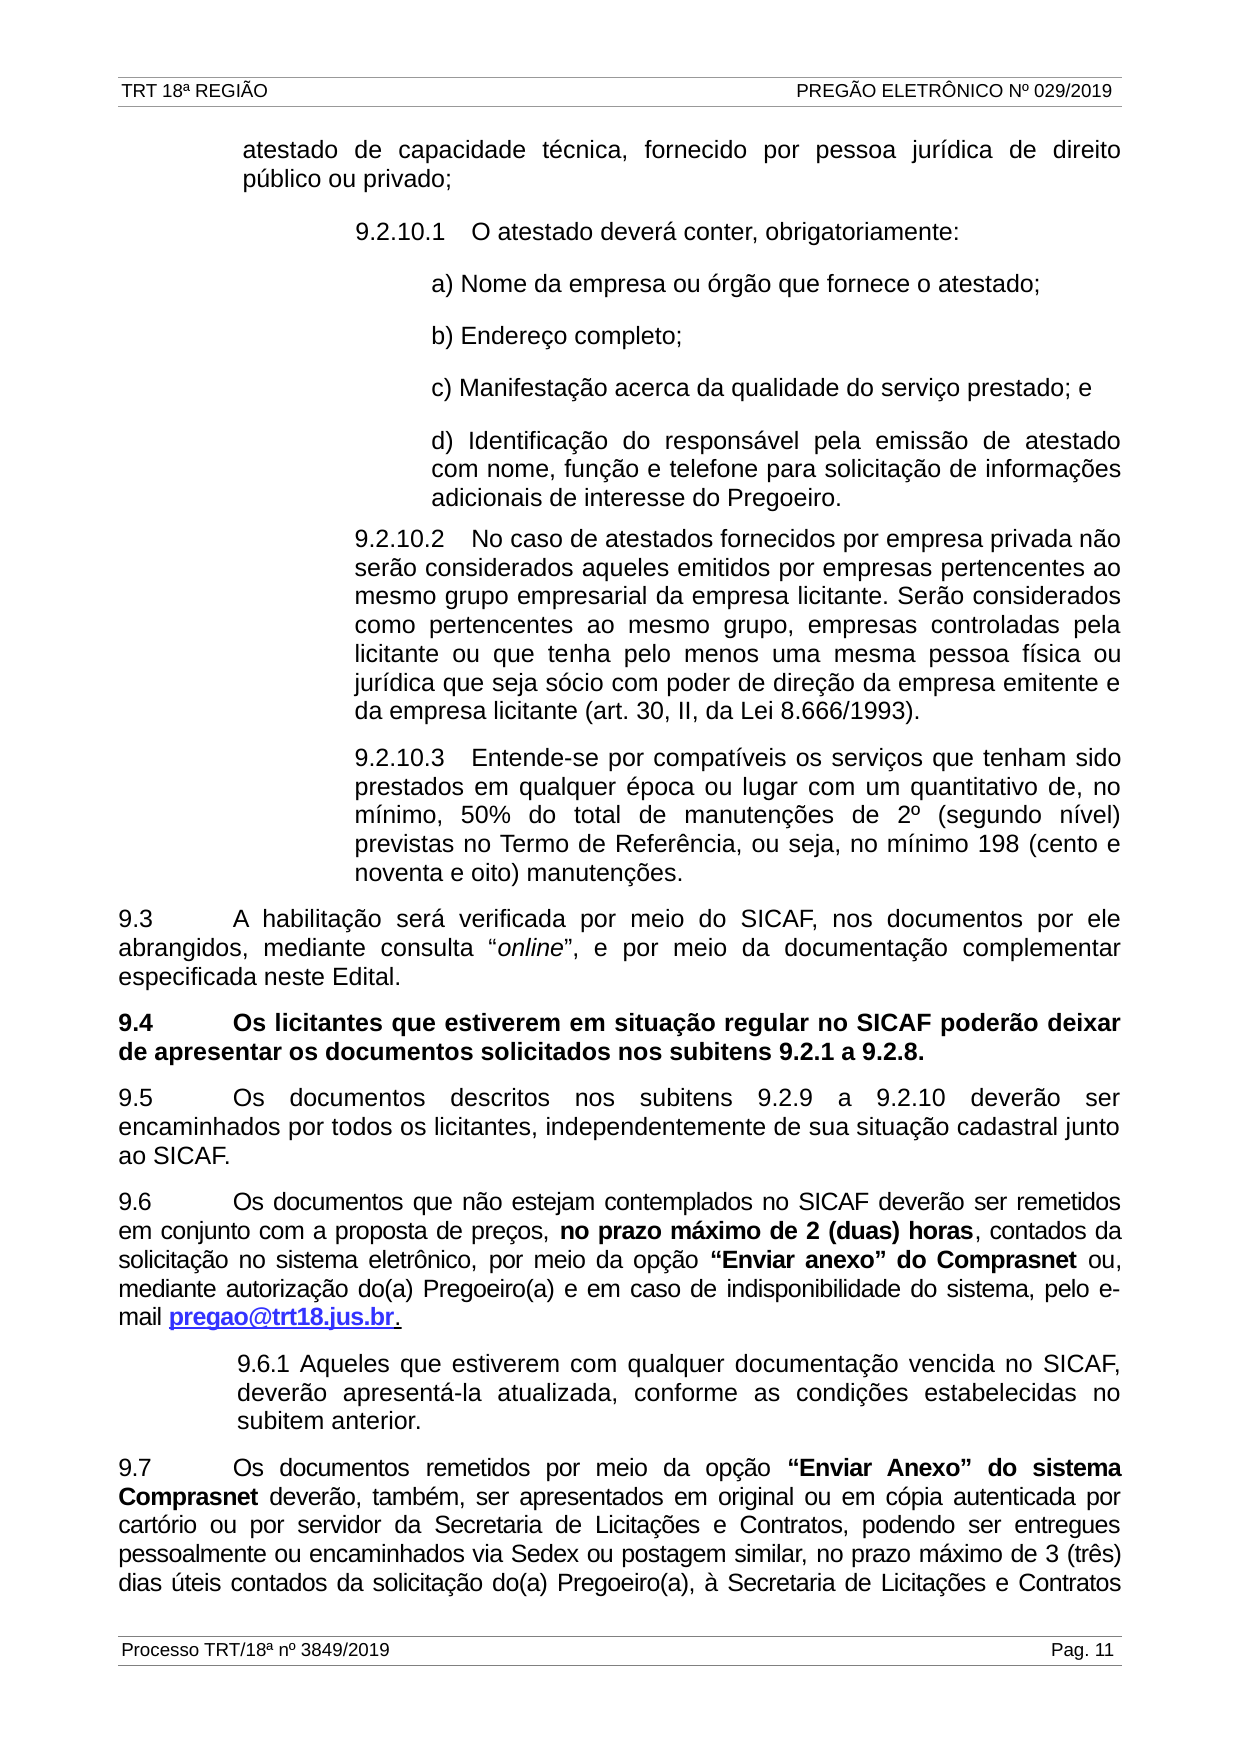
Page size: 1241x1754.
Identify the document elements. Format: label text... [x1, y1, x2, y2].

text 9.6 Os documentos que não estejam contemplados no SICAF deverão ser remetidos em conjunto com a proposta de preços, no prazo máximo de 2 (duas) horas, contados da solicitação no sistema eletrônico, por meio da opção “Enviar anexo” do Comprasnet ou, mediante autorização do(a) Pregoeiro(a) e em caso de indisponibilidade do sistema, pelo e-mail pregao@trt18.jus.br. [118, 1187, 1122, 1331]
list c) Manifestação acerca da qualidade do serviço prestado; e [431, 373, 1122, 402]
list 9.2.10.2 No caso de atestados fornecidos por empresa privada não serão considerados aqueles emitidos por empresas pertencentes ao mesmo grupo empresarial da empresa licitante. Serão considerados como pertencentes ao mesmo grupo, empresas controladas pela licitante ou que tenha pelo menos uma mesma pessoa física ou jurídica que seja sócio com poder de direção da empresa emitente e da empresa licitante (art. 30, II, da Lei 8.666/1993). [319, 524, 1122, 725]
list a) Nome da empresa ou órgão que fornece o atestado; [431, 269, 1122, 298]
list d) Identificação do responsável pela emissão de atestado com nome, função e telefone para solicitação de informações adicionais de interesse do Pregoeiro. [431, 426, 1122, 512]
text 9.3 A habilitação será verificada por meio do SICAF, nos documentos por ele abrangidos, mediante consulta “online”, e por meio da documentação complementar especificada neste Edital. [118, 904, 1122, 990]
text 9.4 Os licitantes que estiverem em situação regular no SICAF poderão deixar de apresentar os documentos solicitados nos subitens 9.2.1 a 9.2.8. [118, 1008, 1122, 1066]
list b) Endereço completo; [431, 321, 1122, 350]
list atestado de capacidade técnica, fornecido por pessoa jurídica de direito público ou privado; [242, 136, 1122, 193]
list 9.2.10.3 Entende-se por compatíveis os serviços que tenham sido prestados em qualquer época ou lugar com um quantitativo de, no mínimo, 50% do total de manutenções de 2º (segundo nível) previstas no Termo de Referência, ou seja, no mínimo 198 (cento e noventa e oito) manutenções. [319, 743, 1122, 886]
text 9.6.1 Aqueles que estiverem com qualquer documentação vencida no SICAF, deverão apresentá-la atualizada, conforme as condições estabelecidas no subitem anterior. [237, 1349, 1122, 1435]
text 9.7 Os documentos remetidos por meio da opção “Enviar Anexo” do sistema Comprasnet deverão, também, ser apresentados em original ou em cópia autenticada por cartório ou por servidor da Secretaria de Licitações e Contratos, podendo ser entregues pessoalmente ou encaminhados via Sedex ou postagem similar, no prazo máximo de 3 (três) dias úteis contados da solicitação do(a) Pregoeiro(a), à Secretaria de Licitações e Contratos [118, 1453, 1122, 1596]
text 9.2.10.1 O atestado deverá conter, obrigatoriamente: [355, 217, 1122, 245]
text 9.5 Os documentos descritos nos subitens 9.2.9 a 9.2.10 deverão ser encaminhados por todos os licitantes, independentemente de sua situação cadastral junto ao SICAF. [118, 1083, 1122, 1169]
